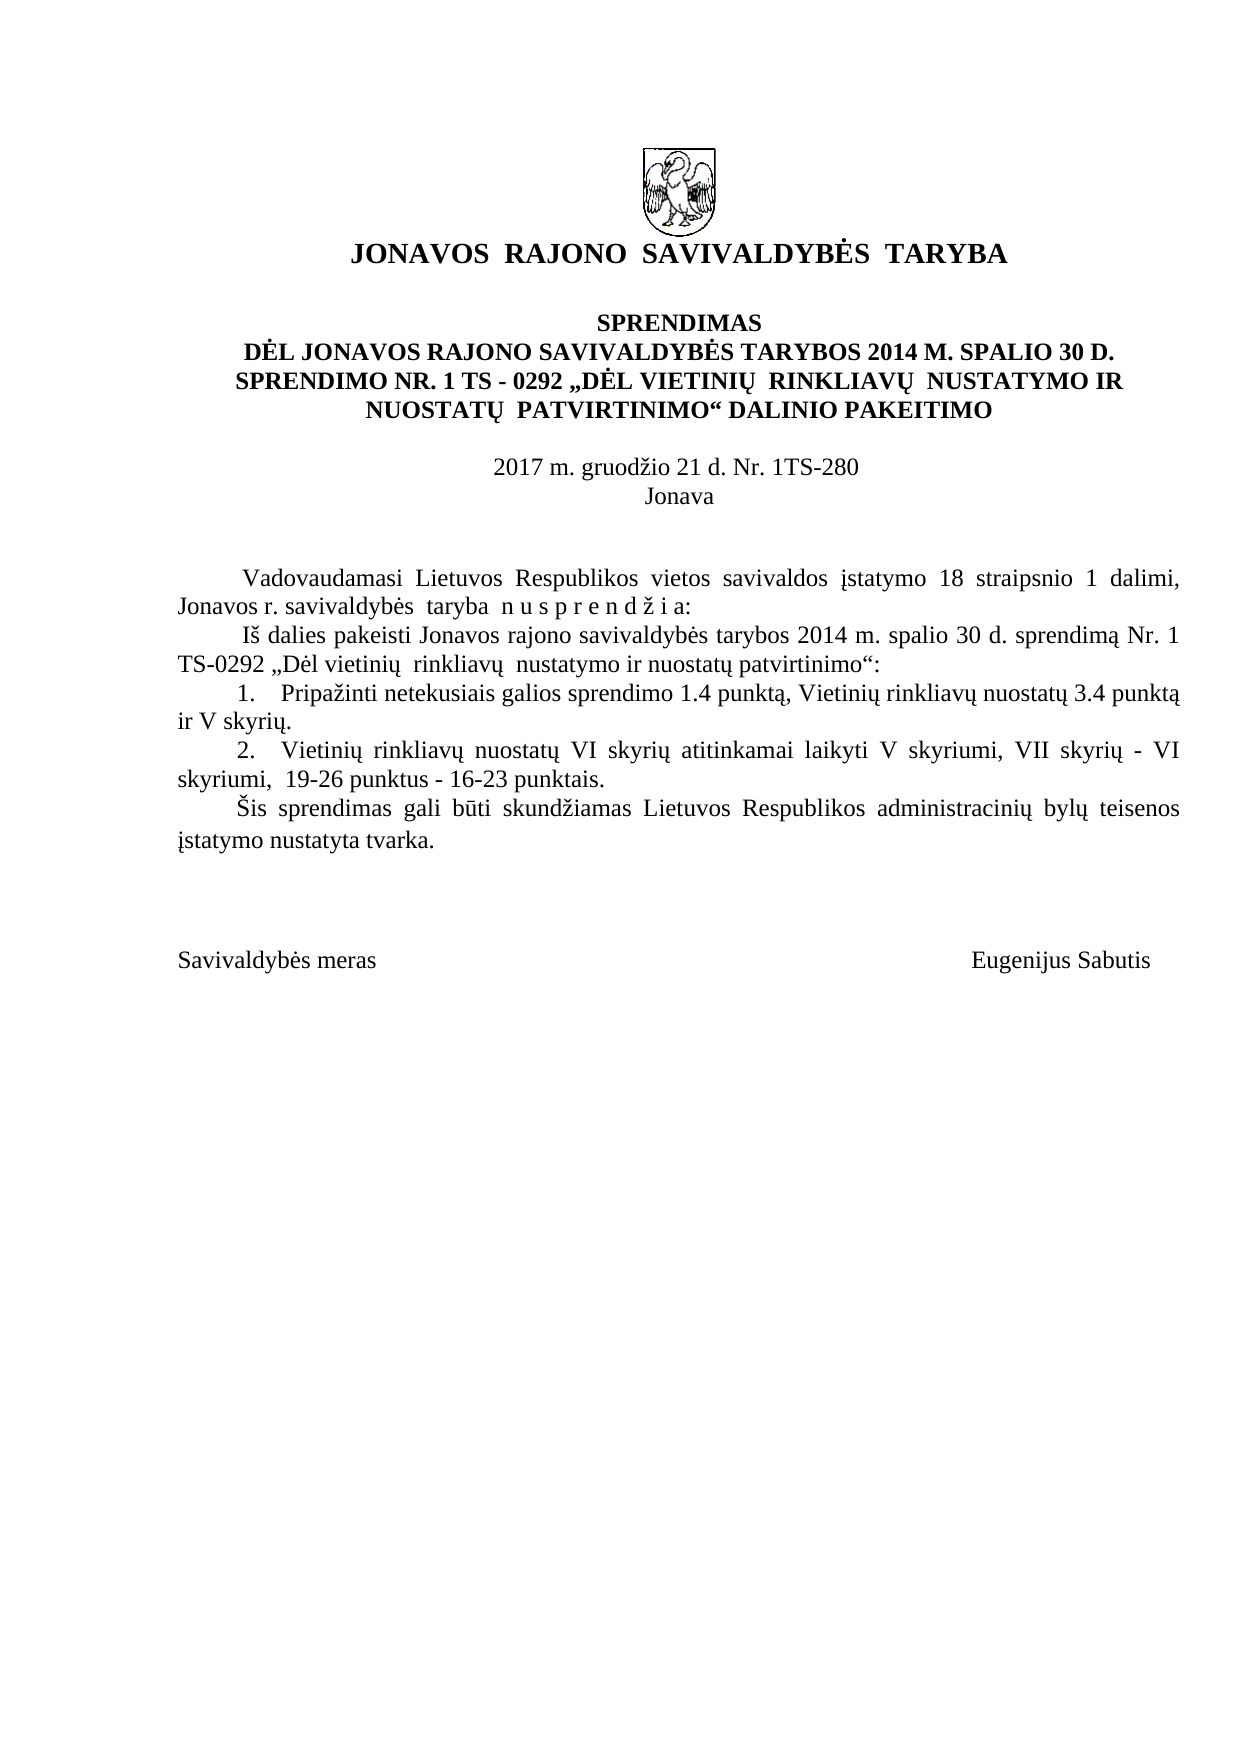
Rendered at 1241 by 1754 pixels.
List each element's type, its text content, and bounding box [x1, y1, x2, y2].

text Jonava [177, 481, 1181, 510]
text JONAVOS RAJONO SAVIVALDYBĖS TARYBA [177, 237, 1181, 270]
text 2017 m. gruodžio 21 d. Nr. 1TS-280 [177, 452, 1181, 481]
text Šis sprendimas gali būti skundžiamas Lietuvos Respublikos administracinių bylų teisenos įstatymo nustatyta tvarka. [177, 793, 1181, 854]
text 1. Pripažinti netekusiais galios sprendimo 1.4 punktą, Vietinių rinkliavų nuostatų 3.4 punktą ir V skyrių. [177, 678, 1181, 735]
text 2. Vietinių rinkliavų nuostatų VI skyrių atitinkamai laikyti V skyriumi, VII skyrių - VI skyriumi, 19-26 punktus - 16-23 punktais. [177, 735, 1181, 793]
text DĖL JONAVOS RAJONO SAVIVALDYBĖS TARYBOS 2014 M. SPALIO 30 D. SPRENDIMO NR. 1 TS - 0292 „DĖL VIETINIŲ RINKLIAVŲ NUSTATYMO IR NUOSTATŲ PATVIRTINIMO“ DALINIO PAKEITIMO [177, 337, 1181, 423]
text Iš dalies pakeisti Jonavos rajono savivaldybės tarybos 2014 m. spalio 30 d. sprendimą Nr. 1 TS-0292 „Dėl vietinių rinkliavų nustatymo ir nuostatų patvirtinimo“: [177, 620, 1181, 678]
text Savivaldybės meras Eugenijus Sabutis [177, 945, 1181, 974]
text SPRENDIMAS [177, 308, 1181, 337]
text Vadovaudamasi Lietuvos Respublikos vietos savivaldos įstatymo 18 straipsnio 1 dalimi, Jonavos r. savivaldybės taryba n u s p r e n d ž i a: [177, 563, 1181, 620]
